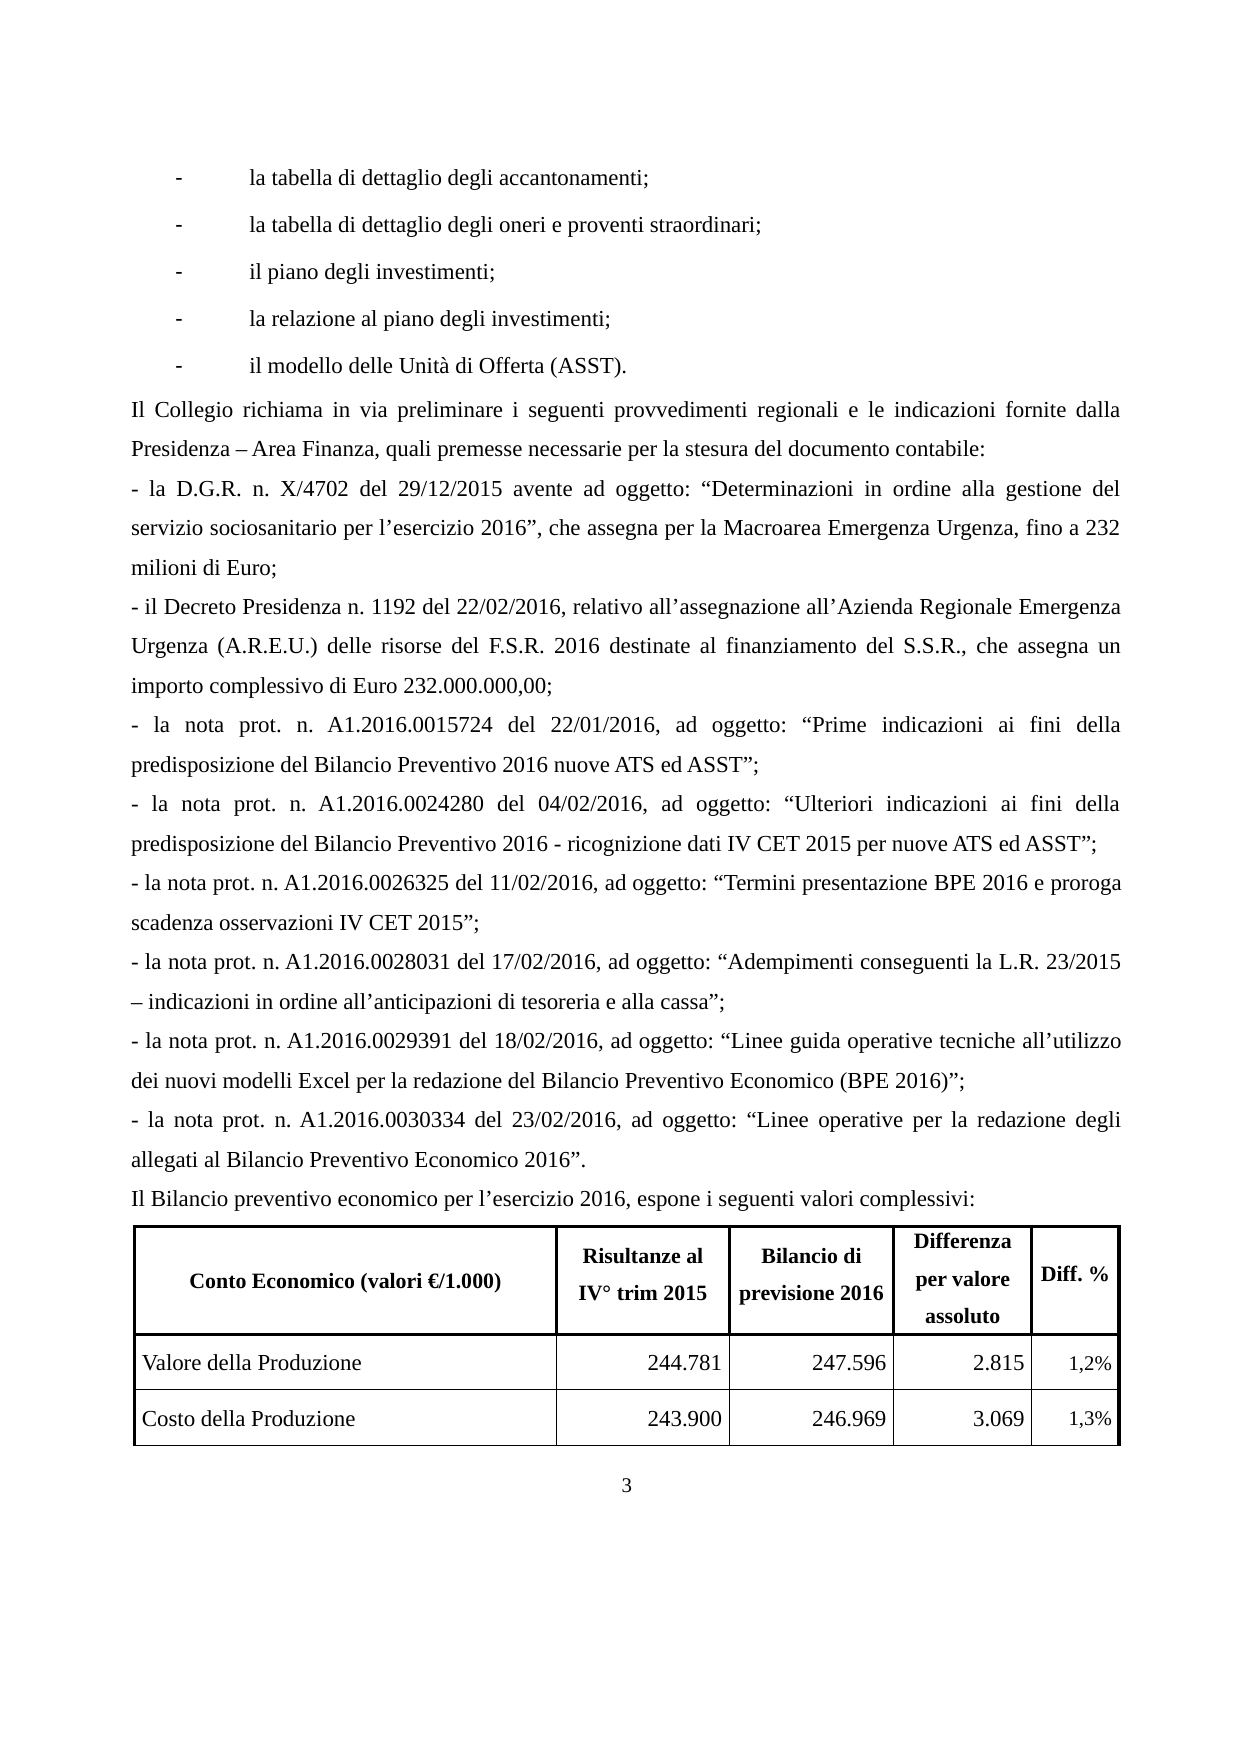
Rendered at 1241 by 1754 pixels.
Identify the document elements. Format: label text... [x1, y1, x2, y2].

table_header Bilancio di previsione 2016 [731, 1228, 892, 1333]
table_cell Costo della Produzione [136, 1390, 556, 1445]
table_cell 1,3% [1032, 1390, 1117, 1445]
text - la nota prot. n. A1.2016.0015724 del 22/01/2016, ad oggetto: “Prime indicazioni ai fini della predisposizione del Bilancio Preventivo 2016 nuove ATS ed ASST”; [131, 711, 1122, 777]
table_cell 1,2% [1032, 1336, 1117, 1389]
table_header Diff. % [1033, 1228, 1117, 1333]
list la tabella di dettaglio degli oneri e proventi straordinari; [175, 208, 1122, 239]
list la relazione al piano degli investimenti; [175, 302, 1122, 333]
table_cell 243.900 [557, 1390, 729, 1445]
table_cell 247.596 [730, 1336, 893, 1389]
table_header Conto Economico (valori €/1.000) [136, 1228, 555, 1333]
table_cell 3.069 [894, 1390, 1031, 1445]
text - la nota prot. n. A1.2016.0029391 del 18/02/2016, ad oggetto: “Linee guida operative tecniche all’utilizzo dei nuovi modelli Excel per la redazione del Bilancio Preventivo Economico (BPE 2016)”; [131, 1027, 1122, 1093]
table_cell Valore della Produzione [136, 1336, 556, 1389]
table_cell 244.781 [557, 1336, 729, 1389]
text Il Collegio richiama in via preliminare i seguenti provvedimenti regionali e le indicazioni fornite dalla Presidenza – Area Finanza, quali premesse necessarie per la stesura del documento contabile: [131, 396, 1122, 461]
list il piano degli investimenti; [175, 255, 1122, 286]
text - la nota prot. n. A1.2016.0028031 del 17/02/2016, ad oggetto: “Adempimenti conseguenti la L.R. 23/2015 – indicazioni in ordine all’anticipazioni di tesoreria e alla cassa”; [131, 948, 1122, 1014]
text - la nota prot. n. A1.2016.0030334 del 23/02/2016, ad oggetto: “Linee operative per la redazione degli allegati al Bilancio Preventivo Economico 2016”. [131, 1106, 1122, 1172]
table_header Risultanze al IV° trim 2015 [558, 1228, 728, 1333]
list il modello delle Unità di Offerta (ASST). [175, 349, 1122, 380]
list la tabella di dettaglio degli accantonamenti; [175, 161, 1122, 192]
text - il Decreto Presidenza n. 1192 del 22/02/2016, relativo all’assegnazione all’Azienda Regionale Emergenza Urgenza (A.R.E.U.) delle risorse del F.S.R. 2016 destinate al finanziamento del S.S.R., che assegna un importo complessivo di Euro 232.000.000,00; [131, 593, 1122, 698]
table_header Differenza per valore assoluto [895, 1228, 1030, 1333]
text - la nota prot. n. A1.2016.0026325 del 11/02/2016, ad oggetto: “Termini presentazione BPE 2016 e proroga scadenza osservazioni IV CET 2015”; [131, 869, 1122, 935]
text - la nota prot. n. A1.2016.0024280 del 04/02/2016, ad oggetto: “Ulteriori indicazioni ai fini della predisposizione del Bilancio Preventivo 2016 - ricognizione dati IV CET 2015 per nuove ATS ed ASST”; [131, 790, 1122, 856]
table_cell 2.815 [894, 1336, 1031, 1389]
text - la D.G.R. n. X/4702 del 29/12/2015 avente ad oggetto: “Determinazioni in ordine alla gestione del servizio sociosanitario per l’esercizio 2016”, che assegna per la Macroarea Emergenza Urgenza, fino a 232 milioni di Euro; [131, 474, 1122, 580]
table_cell 246.969 [730, 1390, 893, 1445]
text Il Bilancio preventivo economico per l’esercizio 2016, espone i seguenti valori complessivi: [131, 1185, 1122, 1212]
